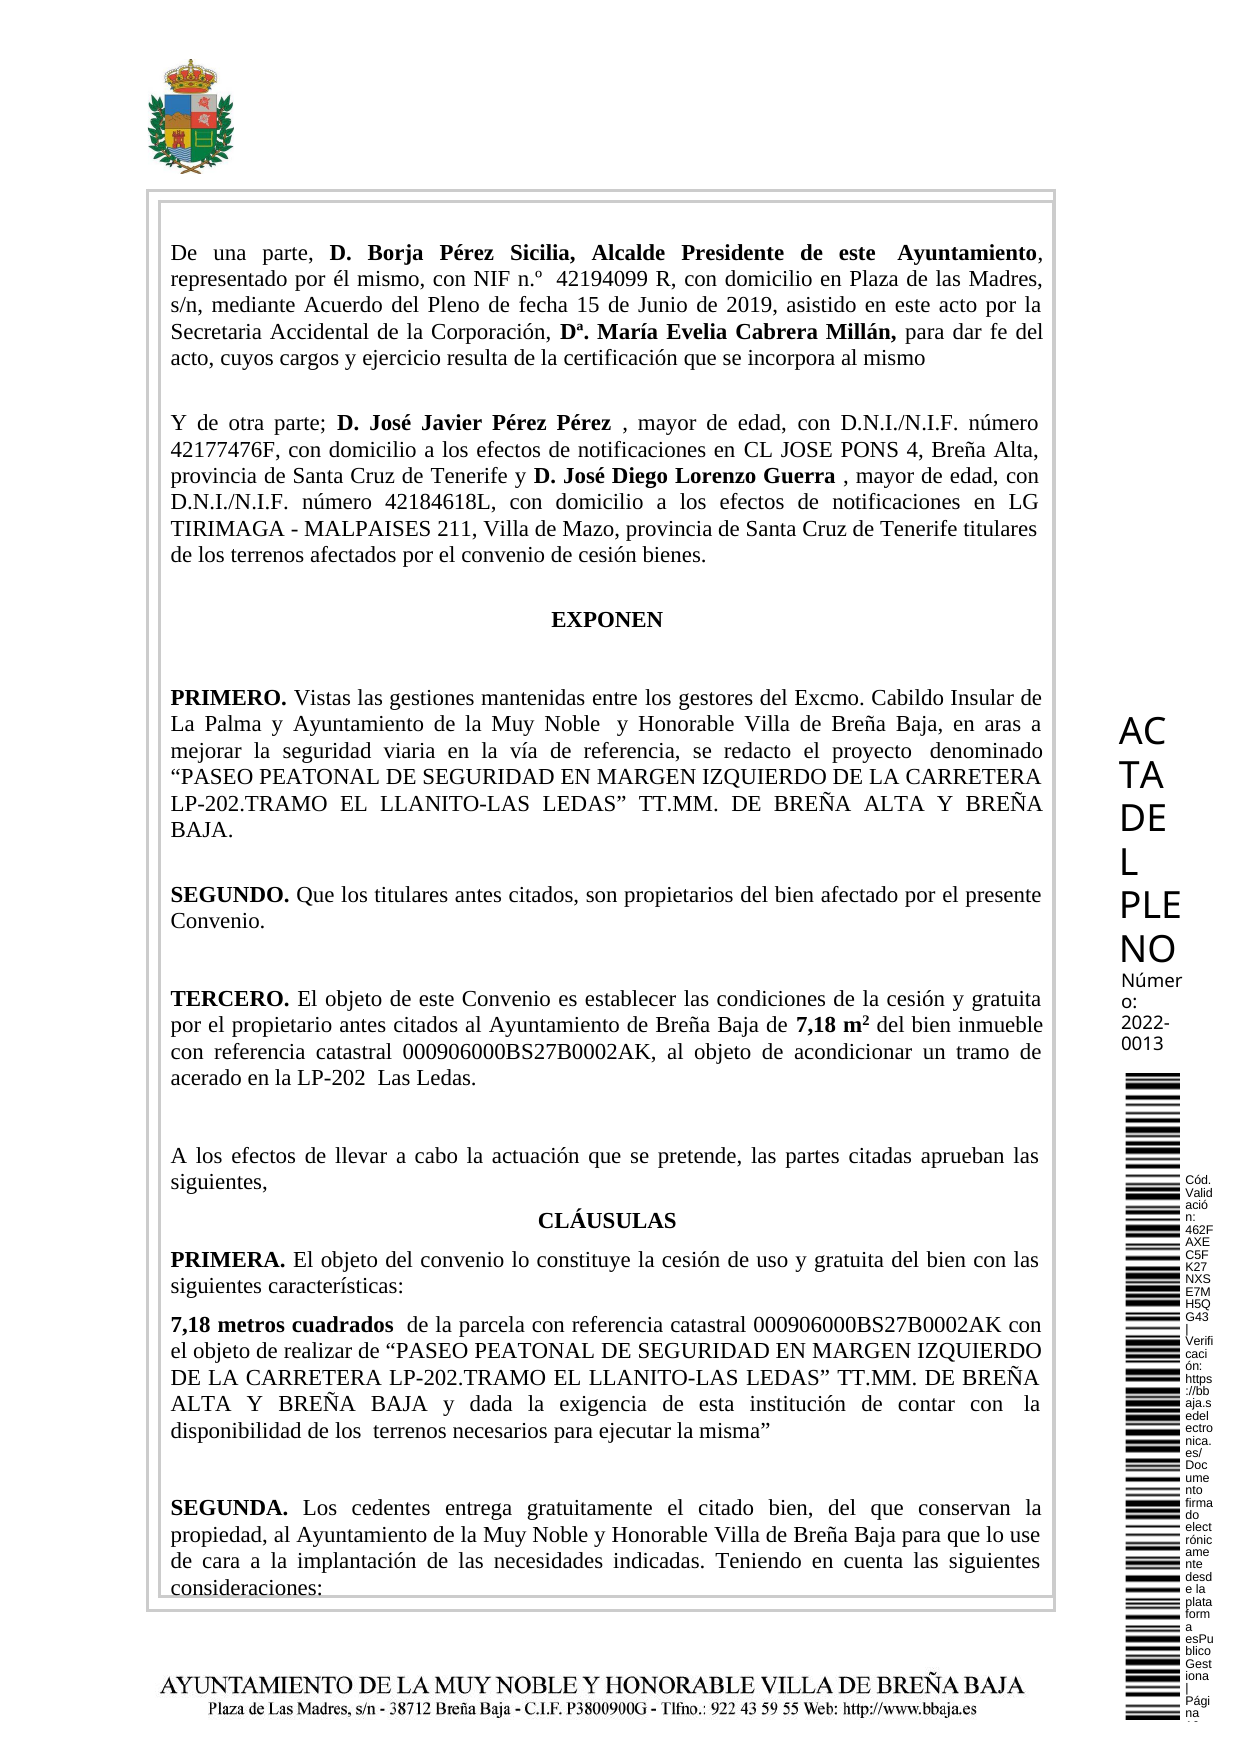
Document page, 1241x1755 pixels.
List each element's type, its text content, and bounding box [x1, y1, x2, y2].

text PRIMERO. Vistas las gestiones mantenidas entre los gestores del Excmo. Cabildo Insular de La Palma y Ayuntamiento de la Muy Noble y Honorable Villa de Breña Baja, en aras a mejorar la seguridad viaria en la vía de referencia, se redacto el proyecto denominado “PASEO PEATONAL DE SEGURIDAD EN MARGEN IZQUIERDO DE LA CARRETERA LP-202.TRAMO EL LLANITO-LAS LEDAS” TT.MM. DE BREÑA ALTA Y BREÑA BAJA. [170, 684, 1043, 842]
text SEGUNDA. Los cedentes entrega gratuitamente el citado bien, del que conservan la propiedad, al Ayuntamiento de la Muy Noble y Honorable Villa de Breña Baja para que lo use de cara a la implantación de las necesidades indicadas. Teniendo en cuenta las siguientes consideraciones: [170, 1494, 1043, 1595]
subtitle CLÁUSULAS [185, 1207, 1029, 1233]
subtitle EXPONEN [185, 606, 1029, 633]
text [1117, 708, 1186, 1055]
text ACTA DEL PLENO [1119, 710, 1186, 971]
text [1183, 1172, 1214, 1722]
text A los efectos de llevar a cabo la actuación que se pretende, las partes citadas aprueban las siguientes, [170, 1142, 1041, 1194]
text Y de otra parte; D. José Javier Pérez Pérez , mayor de edad, con D.N.I./N.I.F. número 42177476F, con domicilio a los efectos de notificaciones en CL JOSE PONS 4, Breña Alta, provincia de Santa Cruz de Tenerife y D. José Diego Lorenzo Guerra , mayor de edad, con D.N.I./N.I.F. número 42184618L, con domicilio a los efectos de notificaciones en LG TIRIMAGA - MALPAISES 211, Villa de Mazo, provincia de Santa Cruz de Tenerife titulares de los terrenos afectados por el convenio de cesión bienes. [170, 409, 1039, 567]
text SEGUNDO. Que los titulares antes citados, son propietarios del bien afectado por el presente Convenio. [170, 881, 1043, 934]
text PRIMERA. El objeto del convenio lo constituye la cesión de uso y gratuita del bien con las siguientes características: [170, 1246, 1041, 1299]
text Número: 2022-0013 Fecha: 26/01/2023 [1121, 971, 1186, 1055]
text De una parte, D. Borja Pérez Sicilia, Alcalde Presidente de este Ayuntamiento, representado por él mismo, con NIF n.º 42194099 R, con domicilio en Plaza de las Madres, s/n, mediante Acuerdo del Pleno de fecha 15 de Junio de 2019, asistido en este acto por la Secretaria Accidental de la Corporación, Dª. María Evelia Cabrera Millán, para dar fe del acto, cuyos cargos y ejercicio resulta de la certificación que se incorpora al mismo [170, 239, 1044, 371]
text TERCERO. El objeto de este Convenio es establecer las condiciones de la cesión y gratuita por el propietario antes citados al Ayuntamiento de Breña Baja de 7,18 m2 del bien inmueble con referencia catastral 000906000BS27B0002AK, al objeto de acondicionar un tramo de acerado en la LP-202 Las Ledas. [170, 985, 1043, 1091]
text Cód. Validación: 462FAXEC5FK27NXSE7MH5QG43 | Verificación: https://bbaja.sedelectronica.es/ Documento firmado electrónicamente desde la plataforma esPublico Gestiona | Página 16 de 72 [1185, 1175, 1214, 1722]
text 7,18 metros cuadrados de la parcela con referencia catastral 000906000BS27B0002AK con el objeto de realizar de “PASEO PEATONAL DE SEGURIDAD EN MARGEN IZQUIERDO DE LA CARRETERA LP-202.TRAMO EL LLANITO-LAS LEDAS” TT.MM. DE BREÑA [170, 1311, 1043, 1390]
text ALTA Y BREÑA BAJA y dada la exigencia de esta institución de contar con la disponibilidad de los terrenos necesarios para ejecutar la misma” [170, 1390, 1041, 1443]
